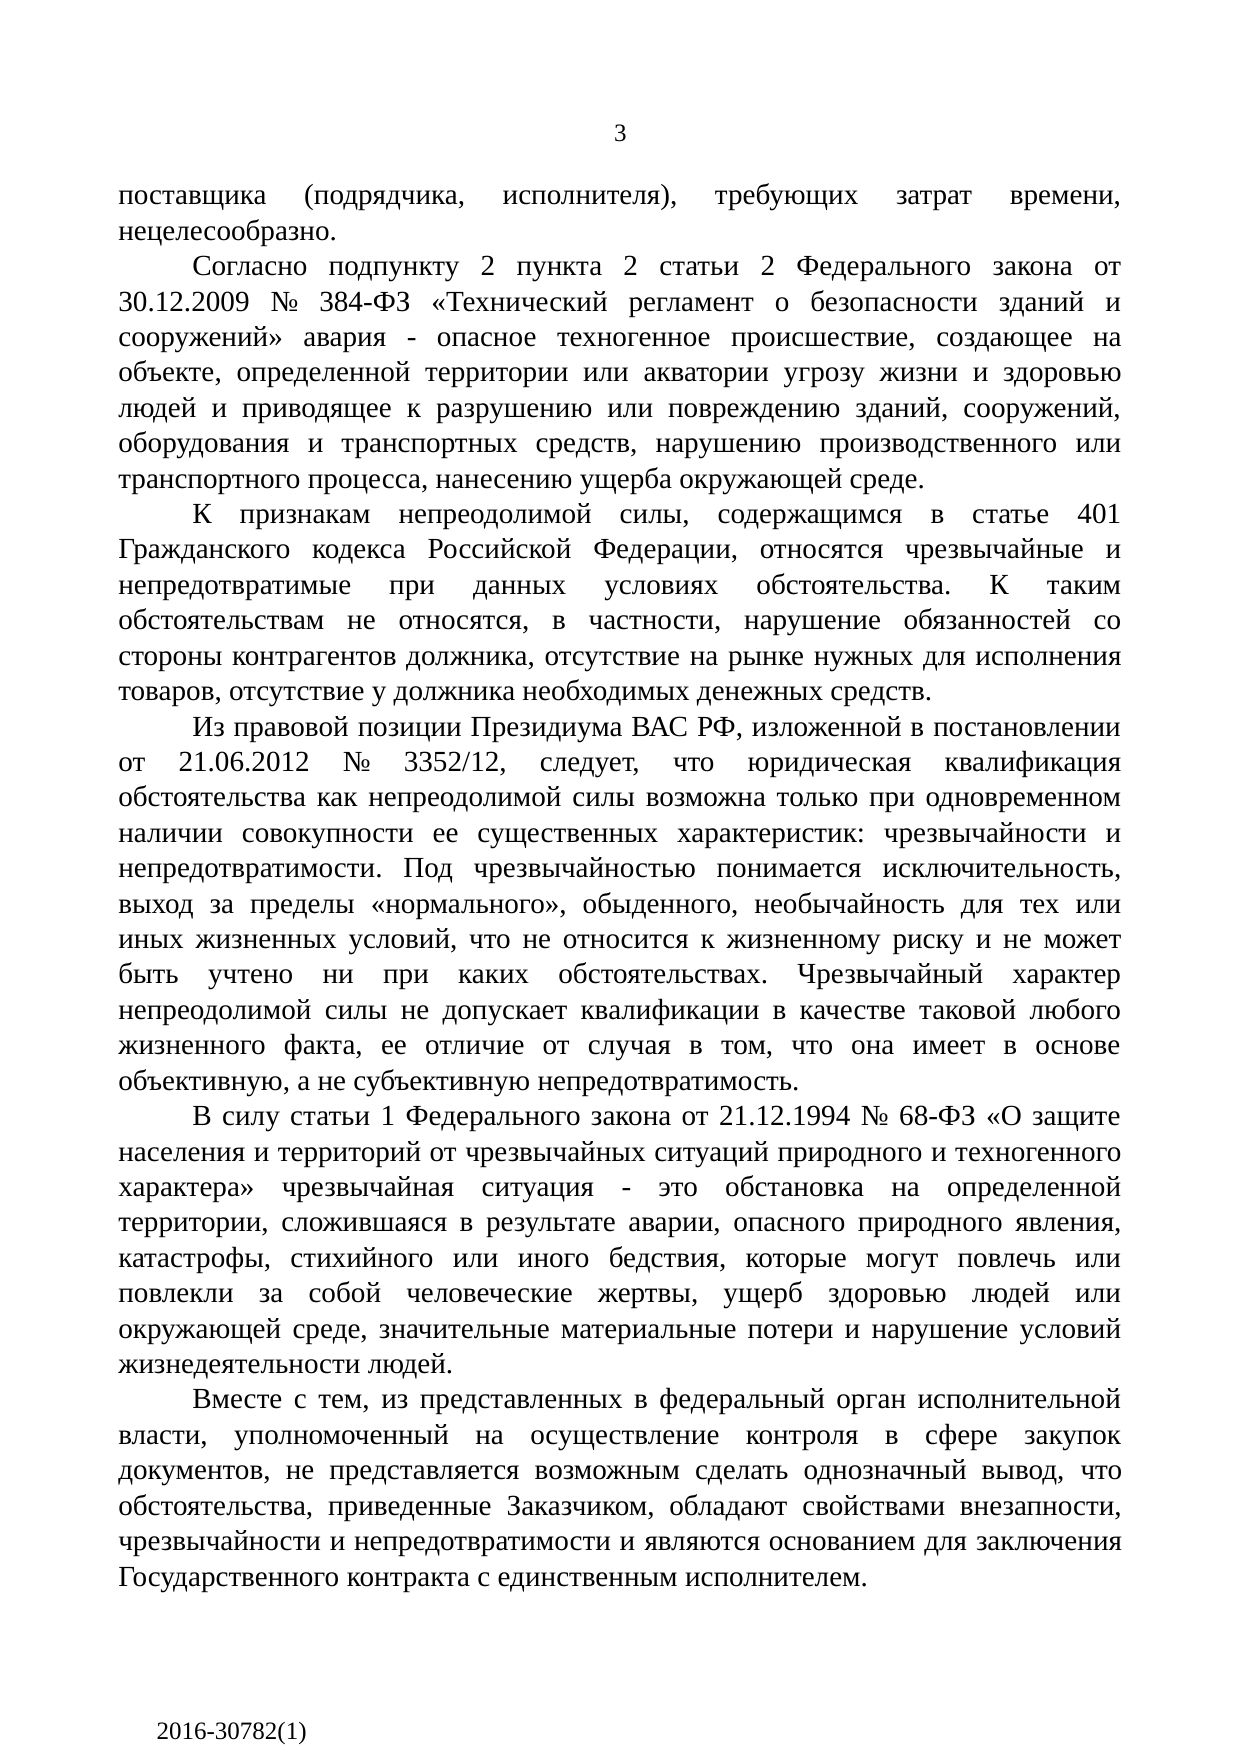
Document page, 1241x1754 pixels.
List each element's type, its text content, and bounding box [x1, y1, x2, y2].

text Согласно подпункту 2 пункта 2 статьи 2 Федерального закона от 30.12.2009 № 384-ФЗ «Технический регламент о безопасности зданий и сооружений» авария - опасное техногенное происшествие, создающее на объекте, определенной территории или акватории угрозу жизни и здоровью людей и приводящее к разрушению или повреждению зданий, сооружений, оборудования и транспортных средств, нарушению производственного или транспортного процесса, нанесению ущерба окружающей среде. [118, 247, 1122, 495]
text В силу статьи 1 Федерального закона от 21.12.1994 № 68-ФЗ «О защите населения и территорий от чрезвычайных ситуаций природного и техногенного характера» чрезвычайная ситуация - это обстановка на определенной территории, сложившаяся в результате аварии, опасного природного явления, катастрофы, стихийного или иного бедствия, которые могут повлечь или повлекли за собой человеческие жертвы, ущерб здоровью людей или окружающей среде, значительные материальные потери и нарушение условий жизнедеятельности людей. [118, 1097, 1122, 1381]
text Вместе с тем, из представленных в федеральный орган исполнительной власти, уполномоченный на осуществление контроля в сфере закупок документов, не представляется возможным сделать однозначный вывод, что обстоятельства, приведенные Заказчиком, обладают свойствами внезапности, чрезвычайности и непредотвратимости и являются основанием для заключения Государственного контракта с единственным исполнителем. [118, 1381, 1122, 1593]
text поставщика (подрядчика, исполнителя), требующих затрат времени, нецелесообразно. [118, 176, 1122, 247]
text Из правовой позиции Президиума ВАС РФ, изложенной в постановлении от 21.06.2012 № 3352/12, следует, что юридическая квалификация обстоятельства как непреодолимой силы возможна только при одновременном наличии совокупности ее существенных характеристик: чрезвычайности и непредотвратимости. Под чрезвычайностью понимается исключительность, выход за пределы «нормального», обыденного, необычайность для тех или иных жизненных условий, что не относится к жизненному риску и не может быть учтено ни при каких обстоятельствах. Чрезвычайный характер непреодолимой силы не допускает квалификации в качестве таковой любого жизненного факта, ее отличие от случая в том, что она имеет в основе объективную, а не субъективную непредотвратимость. [118, 708, 1122, 1097]
text К признакам непреодолимой силы, содержащимся в статье 401 Гражданского кодекса Российской Федерации, относятся чрезвычайные и непредотвратимые при данных условиях обстоятельства. К таким обстоятельствам не относятся, в частности, нарушение обязанностей со стороны контрагентов должника, отсутствие на рынке нужных для исполнения товаров, отсутствие у должника необходимых денежных средств. [118, 495, 1122, 708]
